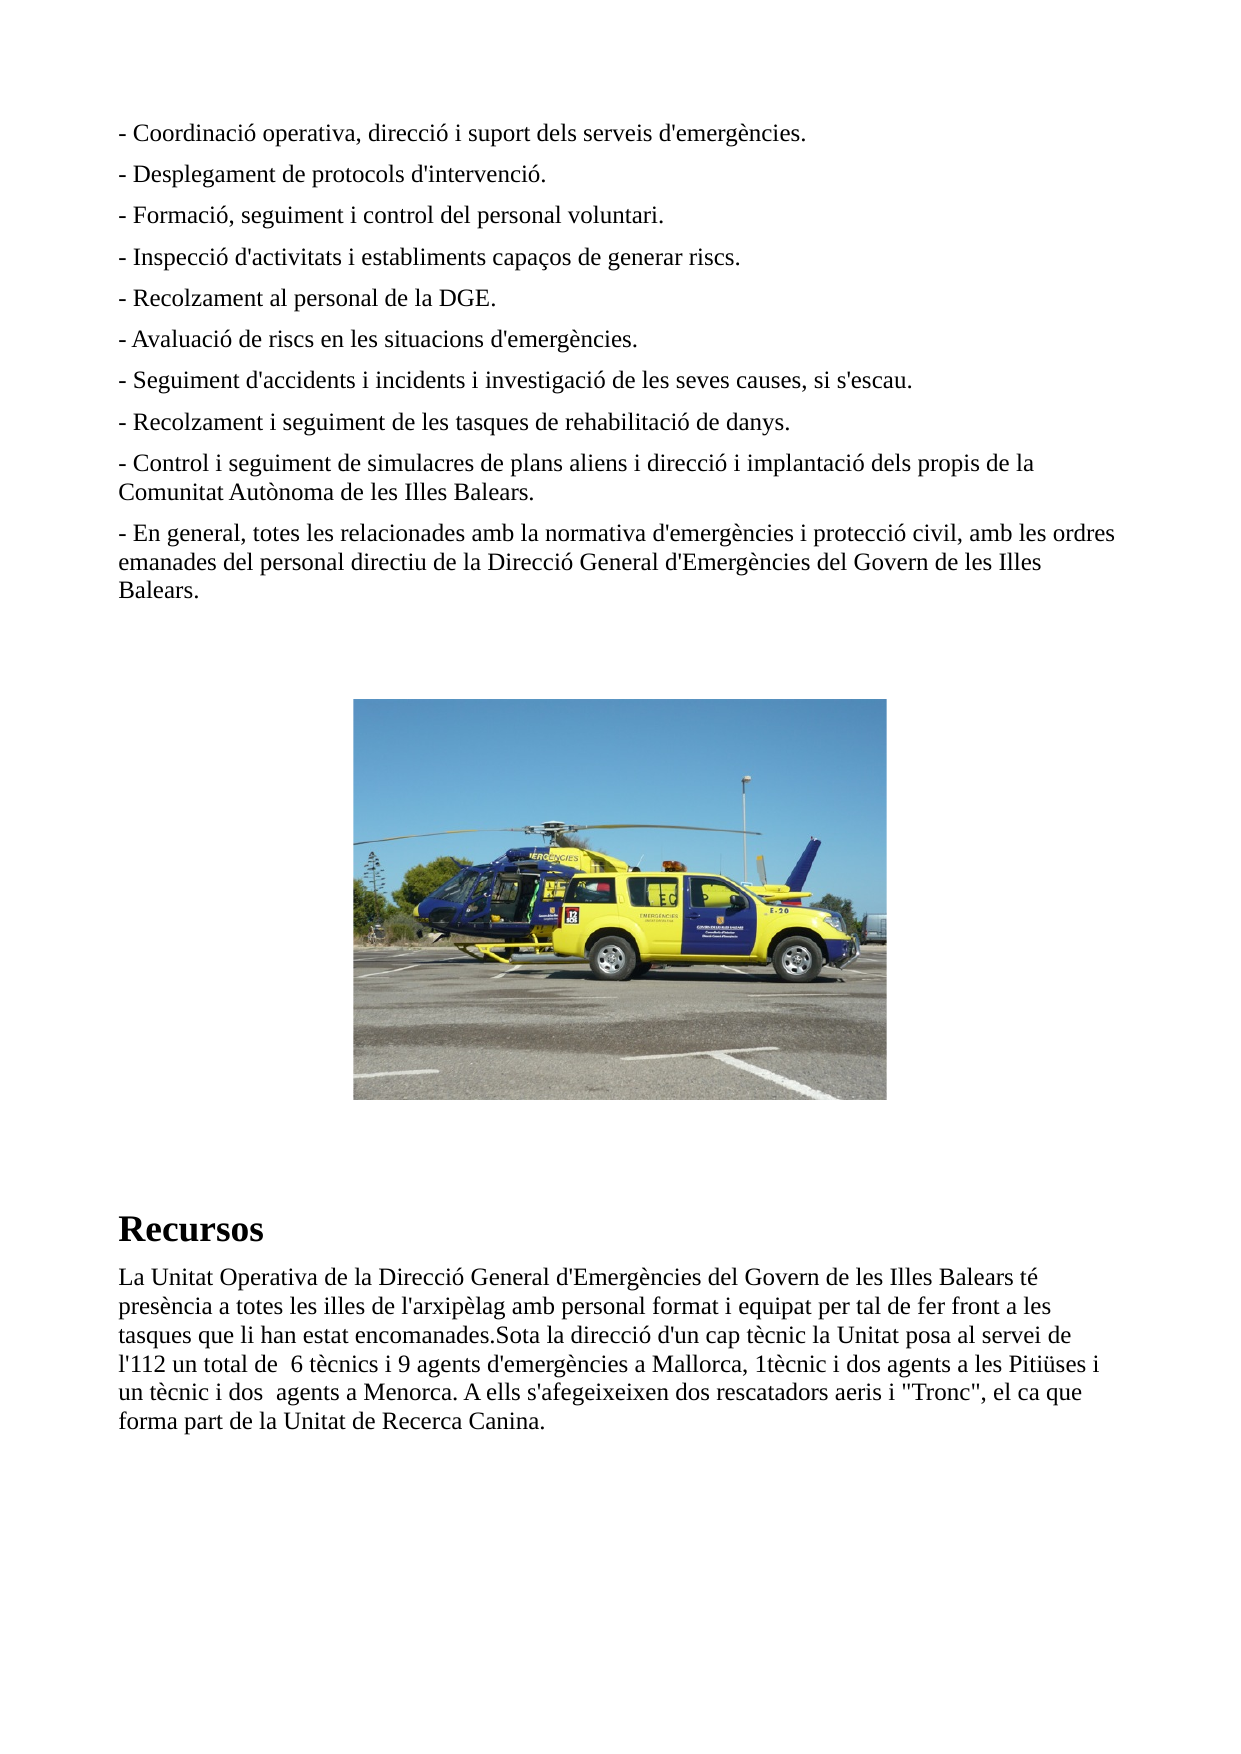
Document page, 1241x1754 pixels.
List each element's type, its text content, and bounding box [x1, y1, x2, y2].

text - Seguiment d'accidents i incidents i investigació de les seves causes, si s'escau. [118, 366, 1122, 394]
subtitle Recursos [118, 1207, 1122, 1250]
text - Formació, seguiment i control del personal voluntari. [118, 201, 1122, 229]
text - Coordinació operativa, direcció i suport dels serveis d'emergències. [118, 118, 1122, 147]
text - En general, totes les relacionades amb la normativa d'emergències i protecció civil, amb les ordres emanades del personal directiu de la Direcció General d'Emergències del Govern de les Illes Balears. [118, 518, 1122, 604]
text - Recolzament i seguiment de les tasques de rehabilitació de danys. [118, 407, 1122, 436]
text - Recolzament al personal de la DGE. [118, 283, 1122, 312]
text La Unitat Operativa de la Direcció General d'Emergències del Govern de les Illes Balears té presència a totes les illes de l'arxipèlag amb personal format i equipat per tal de fer front a les tasques que li han estat encomanades.Sota la direcció d'un cap tècnic la Unitat posa al servei de l'112 un total de 6 tècnics i 9 agents d'emergències a Mallorca, 1tècnic i dos agents a les Pitiüses i un tècnic i dos agents a Menorca. A ells s'afegeixeixen dos rescatadors aeris i "Tronc", el ca que forma part de la Unitat de Recerca Canina. [118, 1262, 1122, 1435]
text - Inspecció d'activitats i establiments capaços de generar riscs. [118, 242, 1122, 271]
text - Control i seguiment de simulacres de plans aliens i direcció i implantació dels propis de la Comunitat Autònoma de les Illes Balears. [118, 448, 1122, 506]
text - Desplegament de protocols d'intervenció. [118, 159, 1122, 188]
picture [353, 699, 887, 1100]
text - Avaluació de riscs en les situacions d'emergències. [118, 324, 1122, 353]
